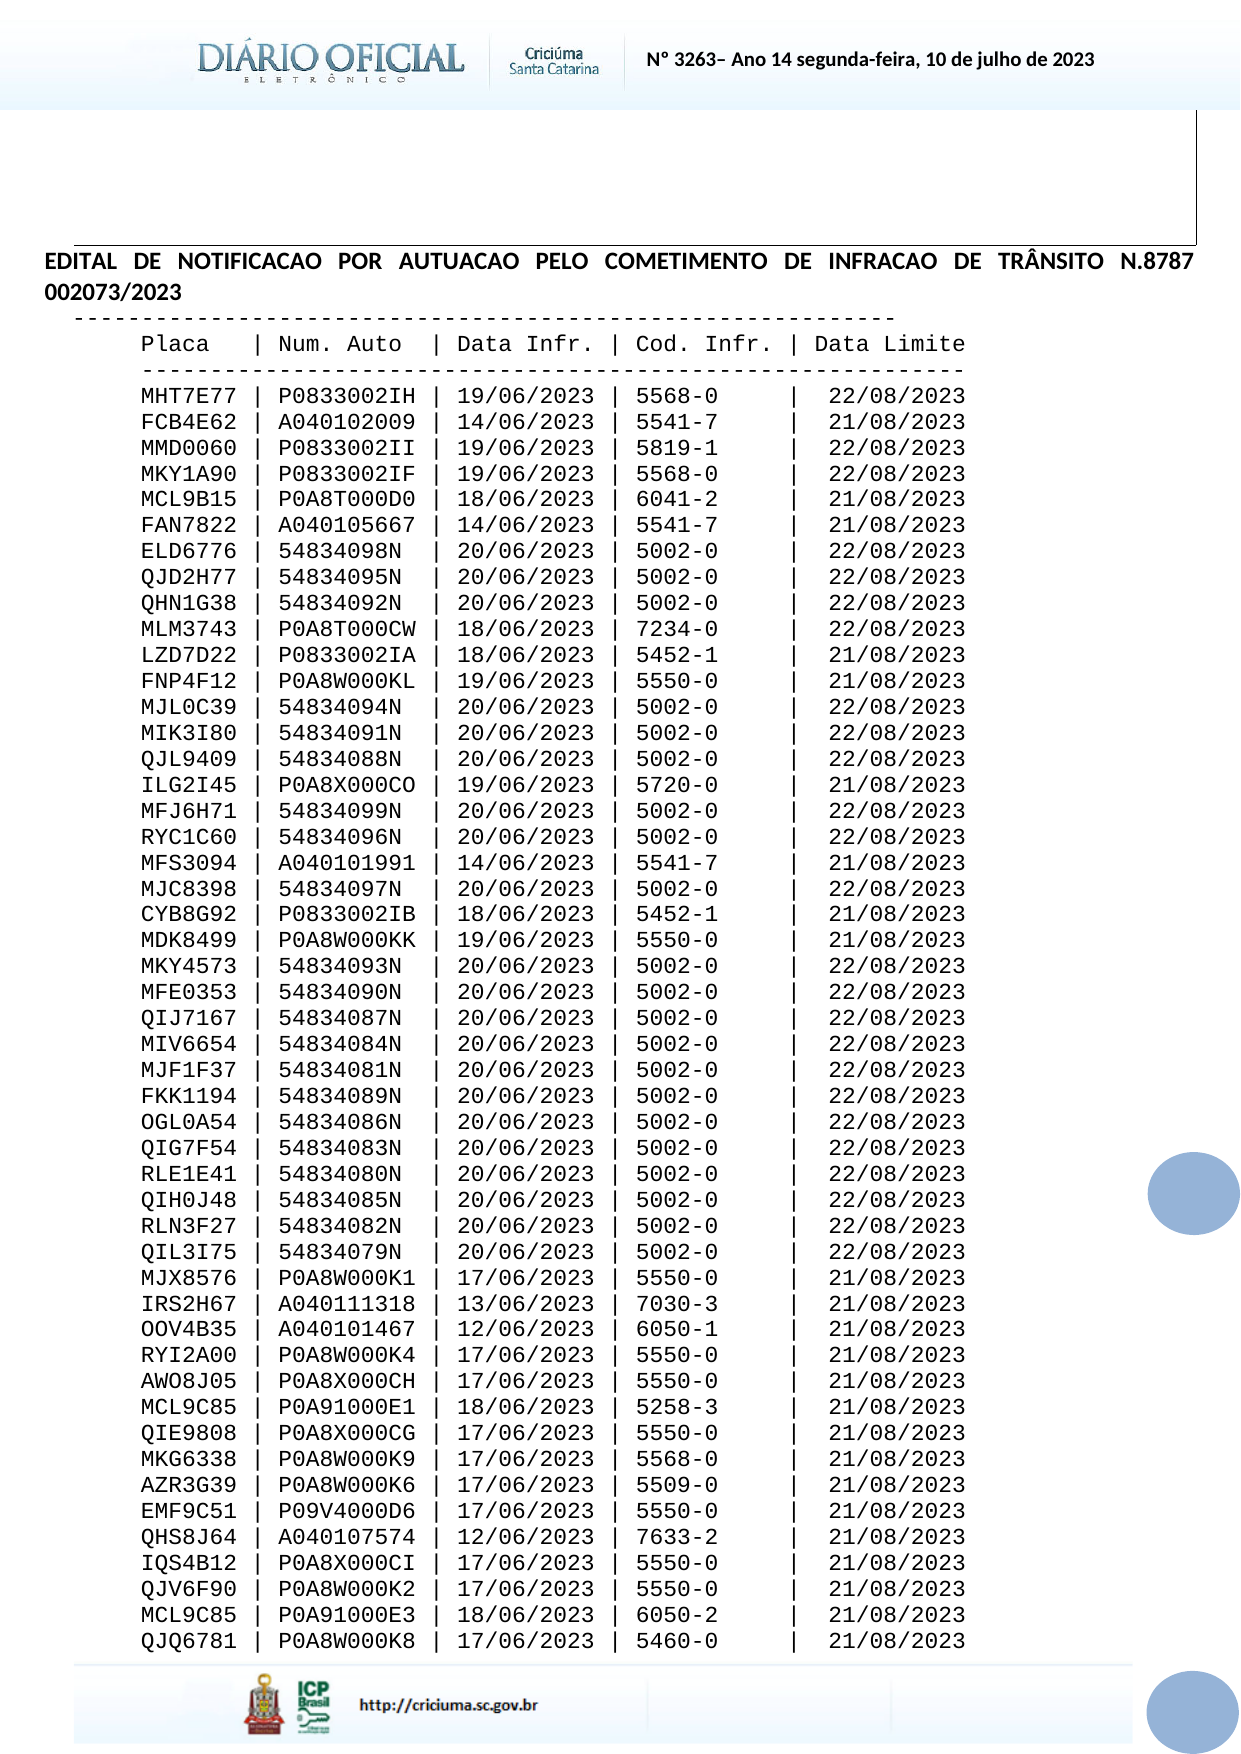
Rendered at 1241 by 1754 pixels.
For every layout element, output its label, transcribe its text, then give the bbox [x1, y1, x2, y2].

text ILG2I45 | P0A8X000CO | 19/06/2023 | 5720-0 | 21/08/2023 [44, 773, 1196, 799]
text QIE9808 | P0A8X000CG | 17/06/2023 | 5550-0 | 21/08/2023 [44, 1422, 1196, 1447]
text MKY1A90 | P0833002IF | 19/06/2023 | 5568-0 | 22/08/2023 [44, 462, 1196, 488]
text MJX8576 | P0A8W000K1 | 17/06/2023 | 5550-0 | 21/08/2023 [44, 1266, 1196, 1292]
text MJL0C39 | 54834094N | 20/06/2023 | 5002-0 | 22/08/2023 [44, 695, 1196, 721]
text MLM3743 | P0A8T000CW | 18/06/2023 | 7234-0 | 22/08/2023 [44, 617, 1196, 643]
text MKY4573 | 54834093N | 20/06/2023 | 5002-0 | 22/08/2023 [44, 955, 1196, 981]
text FNP4F12 | P0A8W000KL | 19/06/2023 | 5550-0 | 21/08/2023 [44, 669, 1196, 695]
text IRS2H67 | A040111318 | 13/06/2023 | 7030-3 | 21/08/2023 [44, 1292, 1196, 1318]
text RYI2A00 | P0A8W000K4 | 17/06/2023 | 5550-0 | 21/08/2023 [44, 1344, 1196, 1370]
text MFE0353 | 54834090N | 20/06/2023 | 5002-0 | 22/08/2023 [44, 981, 1196, 1007]
text QHN1G38 | 54834092N | 20/06/2023 | 5002-0 | 22/08/2023 [44, 592, 1196, 617]
text AZR3G39 | P0A8W000K6 | 17/06/2023 | 5509-0 | 21/08/2023 [44, 1473, 1196, 1499]
text MMD0060 | P0833002II | 19/06/2023 | 5819-1 | 22/08/2023 [44, 436, 1196, 462]
text QIL3I75 | 54834079N | 20/06/2023 | 5002-0 | 22/08/2023 [44, 1240, 1196, 1266]
text QIG7F54 | 54834083N | 20/06/2023 | 5002-0 | 22/08/2023 [44, 1136, 1196, 1162]
text ------------------------------------------------------------ [44, 306, 1196, 332]
text MJC8398 | 54834097N | 20/06/2023 | 5002-0 | 22/08/2023 [44, 877, 1196, 903]
text QJV6F90 | P0A8W000K2 | 17/06/2023 | 5550-0 | 21/08/2023 [44, 1577, 1196, 1603]
text FKK1194 | 54834089N | 20/06/2023 | 5002-0 | 22/08/2023 [44, 1084, 1196, 1110]
text LZD7D22 | P0833002IA | 18/06/2023 | 5452-1 | 21/08/2023 [44, 643, 1196, 669]
text QJL9409 | 54834088N | 20/06/2023 | 5002-0 | 22/08/2023 [44, 747, 1196, 773]
text FCB4E62 | A040102009 | 14/06/2023 | 5541-7 | 21/08/2023 [44, 410, 1196, 436]
text QIH0J48 | 54834085N | 20/06/2023 | 5002-0 | 22/08/2023 [44, 1188, 1153, 1214]
text MCL9B15 | P0A8T000D0 | 18/06/2023 | 6041-2 | 21/08/2023 [44, 488, 1196, 514]
text QHS8J64 | A040107574 | 12/06/2023 | 7633-2 | 21/08/2023 [44, 1525, 1196, 1551]
text FAN7822 | A040105667 | 14/06/2023 | 5541-7 | 21/08/2023 [44, 514, 1196, 540]
text ------------------------------------------------------------ [44, 358, 1196, 384]
text QJQ6781 | P0A8W000K8 | 17/06/2023 | 5460-0 | 21/08/2023 [44, 1629, 1196, 1655]
text CYB8G92 | P0833002IB | 18/06/2023 | 5452-1 | 21/08/2023 [44, 903, 1196, 929]
text RLN3F27 | 54834082N | 20/06/2023 | 5002-0 | 22/08/2023 [44, 1214, 1196, 1240]
text MFJ6H71 | 54834099N | 20/06/2023 | 5002-0 | 22/08/2023 [44, 799, 1196, 825]
text RLE1E41 | 54834080N | 20/06/2023 | 5002-0 | 22/08/2023 [44, 1162, 1162, 1188]
text ELD6776 | 54834098N | 20/06/2023 | 5002-0 | 22/08/2023 [44, 540, 1196, 566]
text Placa | Num. Auto | Data Infr. | Cod. Infr. | Data Limite [44, 332, 1196, 358]
text AWO8J05 | P0A8X000CH | 17/06/2023 | 5550-0 | 21/08/2023 [44, 1370, 1196, 1396]
text EDITAL DE NOTIFICACAO POR AUTUACAO PELO COMETIMENTO DE INFRACAO DE TRÂNSITO N.8787 002073/2023 [44, 245, 1196, 306]
text MHT7E77 | P0833002IH | 19/06/2023 | 5568-0 | 22/08/2023 [44, 384, 1196, 410]
text MFS3094 | A040101991 | 14/06/2023 | 5541-7 | 21/08/2023 [44, 851, 1196, 877]
text OGL0A54 | 54834086N | 20/06/2023 | 5002-0 | 22/08/2023 [44, 1110, 1196, 1136]
text QIJ7167 | 54834087N | 20/06/2023 | 5002-0 | 22/08/2023 [44, 1007, 1196, 1032]
text MKG6338 | P0A8W000K9 | 17/06/2023 | 5568-0 | 21/08/2023 [44, 1447, 1196, 1473]
text MIK3I80 | 54834091N | 20/06/2023 | 5002-0 | 22/08/2023 [44, 721, 1196, 747]
text IQS4B12 | P0A8X000CI | 17/06/2023 | 5550-0 | 21/08/2023 [44, 1551, 1196, 1577]
text RYC1C60 | 54834096N | 20/06/2023 | 5002-0 | 22/08/2023 [44, 825, 1196, 851]
text MIV6654 | 54834084N | 20/06/2023 | 5002-0 | 22/08/2023 [44, 1032, 1196, 1058]
text OOV4B35 | A040101467 | 12/06/2023 | 6050-1 | 21/08/2023 [44, 1318, 1196, 1344]
text MCL9C85 | P0A91000E3 | 18/06/2023 | 6050-2 | 21/08/2023 [44, 1603, 1196, 1629]
text MCL9C85 | P0A91000E1 | 18/06/2023 | 5258-3 | 21/08/2023 [44, 1396, 1196, 1422]
text MDK8499 | P0A8W000KK | 19/06/2023 | 5550-0 | 21/08/2023 [44, 929, 1196, 955]
text MJF1F37 | 54834081N | 20/06/2023 | 5002-0 | 22/08/2023 [44, 1058, 1196, 1084]
text EMF9C51 | P09V4000D6 | 17/06/2023 | 5550-0 | 21/08/2023 [44, 1499, 1196, 1525]
text QJD2H77 | 54834095N | 20/06/2023 | 5002-0 | 22/08/2023 [44, 566, 1196, 592]
